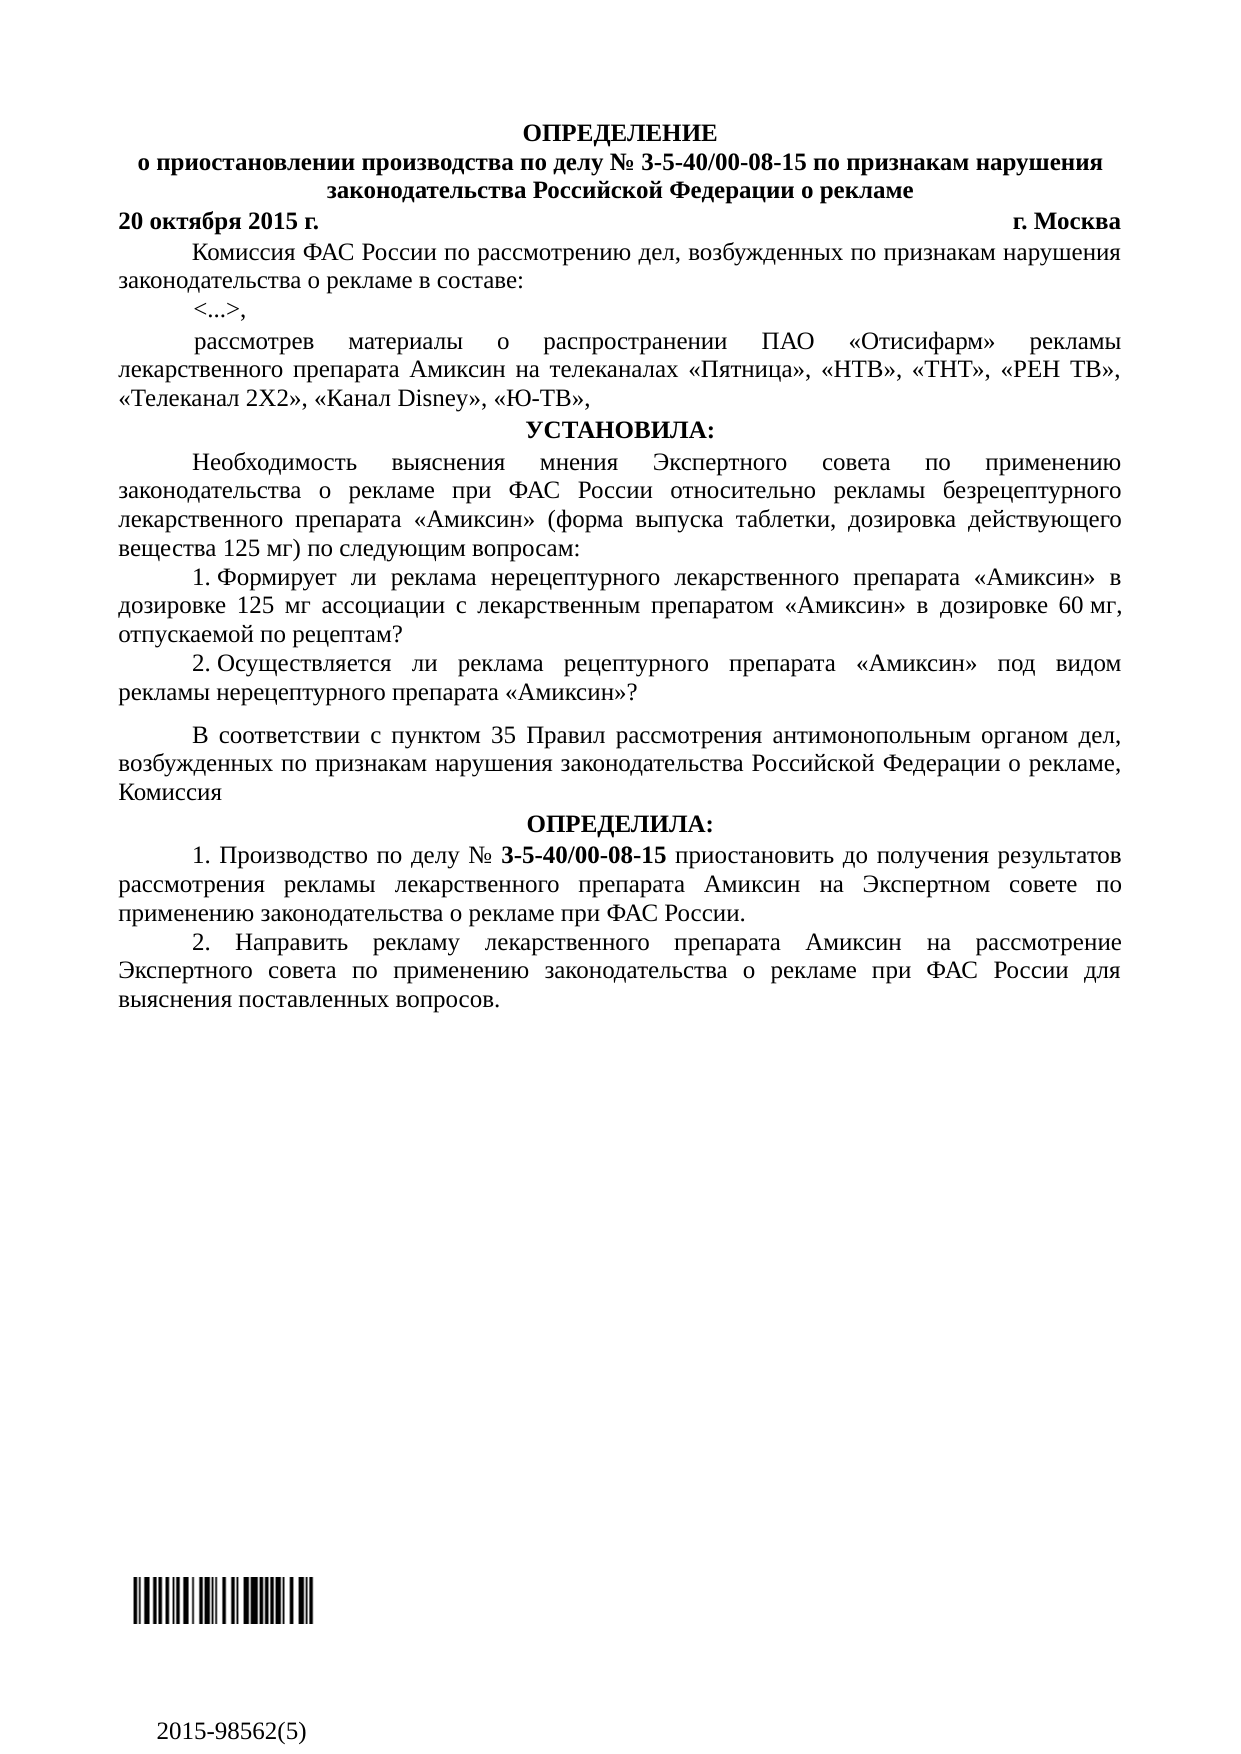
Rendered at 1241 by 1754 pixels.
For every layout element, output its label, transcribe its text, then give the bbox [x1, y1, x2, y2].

text <...>, [118, 294, 1122, 323]
text 1. Производство по делу № 3-5-40/00-08-15 приостановить до получения результатов рассмотрения рекламы лекарственного препарата Амиксин на Экспертном совете по применению законодательства о рекламе при ФАС России. [118, 841, 1122, 927]
text 2. Направить рекламу лекарственного препарата Амиксин на рассмотрение Экспертного совета по применению законодательства о рекламе при ФАС России для выяснения поставленных вопросов. [118, 927, 1122, 1013]
text В соответствии с пунктом 35 Правил рассмотрения антимонопольным органом дел, возбужденных по признакам нарушения законодательства Российской Федерации о рекламе, Комиссия [118, 720, 1122, 806]
text 2. Осуществляется ли реклама рецептурного препарата «Амиксин» под видом рекламы нерецептурного препарата «Амиксин»? [118, 648, 1122, 705]
text УСТАНОВИЛА: [118, 415, 1122, 444]
text Комиссия ФАС России по рассмотрению дел, возбужденных по признакам нарушения законодательства о рекламе в составе: [118, 237, 1122, 294]
picture [118, 1577, 331, 1624]
text Необходимость выяснения мнения Экспертного совета по применению законодательства о рекламе при ФАС России относительно рекламы безрецептурного лекарственного препарата «Амиксин» (форма выпуска таблетки, дозировка действующего вещества 125 мг) по следующим вопросам: [118, 447, 1122, 562]
text ОПРЕДЕЛЕНИЕ [118, 118, 1122, 147]
text ОПРЕДЕЛИЛА: [118, 809, 1122, 838]
text 1. Формирует ли реклама нерецептурного лекарственного препарата «Амиксин» в дозировке 125 мг ассоциации с лекарственным препаратом «Амиксин» в дозировке 60 мг, отпускаемой по рецептам? [118, 562, 1122, 648]
text 20 октября 2015 г. г. Москва [118, 206, 1122, 235]
text о приостановлении производства по делу № 3-5-40/00-08-15 по признакам нарушения законодательства Российской Федерации о рекламе [118, 147, 1122, 204]
text рассмотрев материалы о распространении ПАО «Отисифарм» рекламы лекарственного препарата Амиксин на телеканалах «Пятница», «НТВ», «ТНТ», «РЕН ТВ», «Телеканал 2Х2», «Канал Disney», «Ю-ТВ», [118, 326, 1122, 412]
